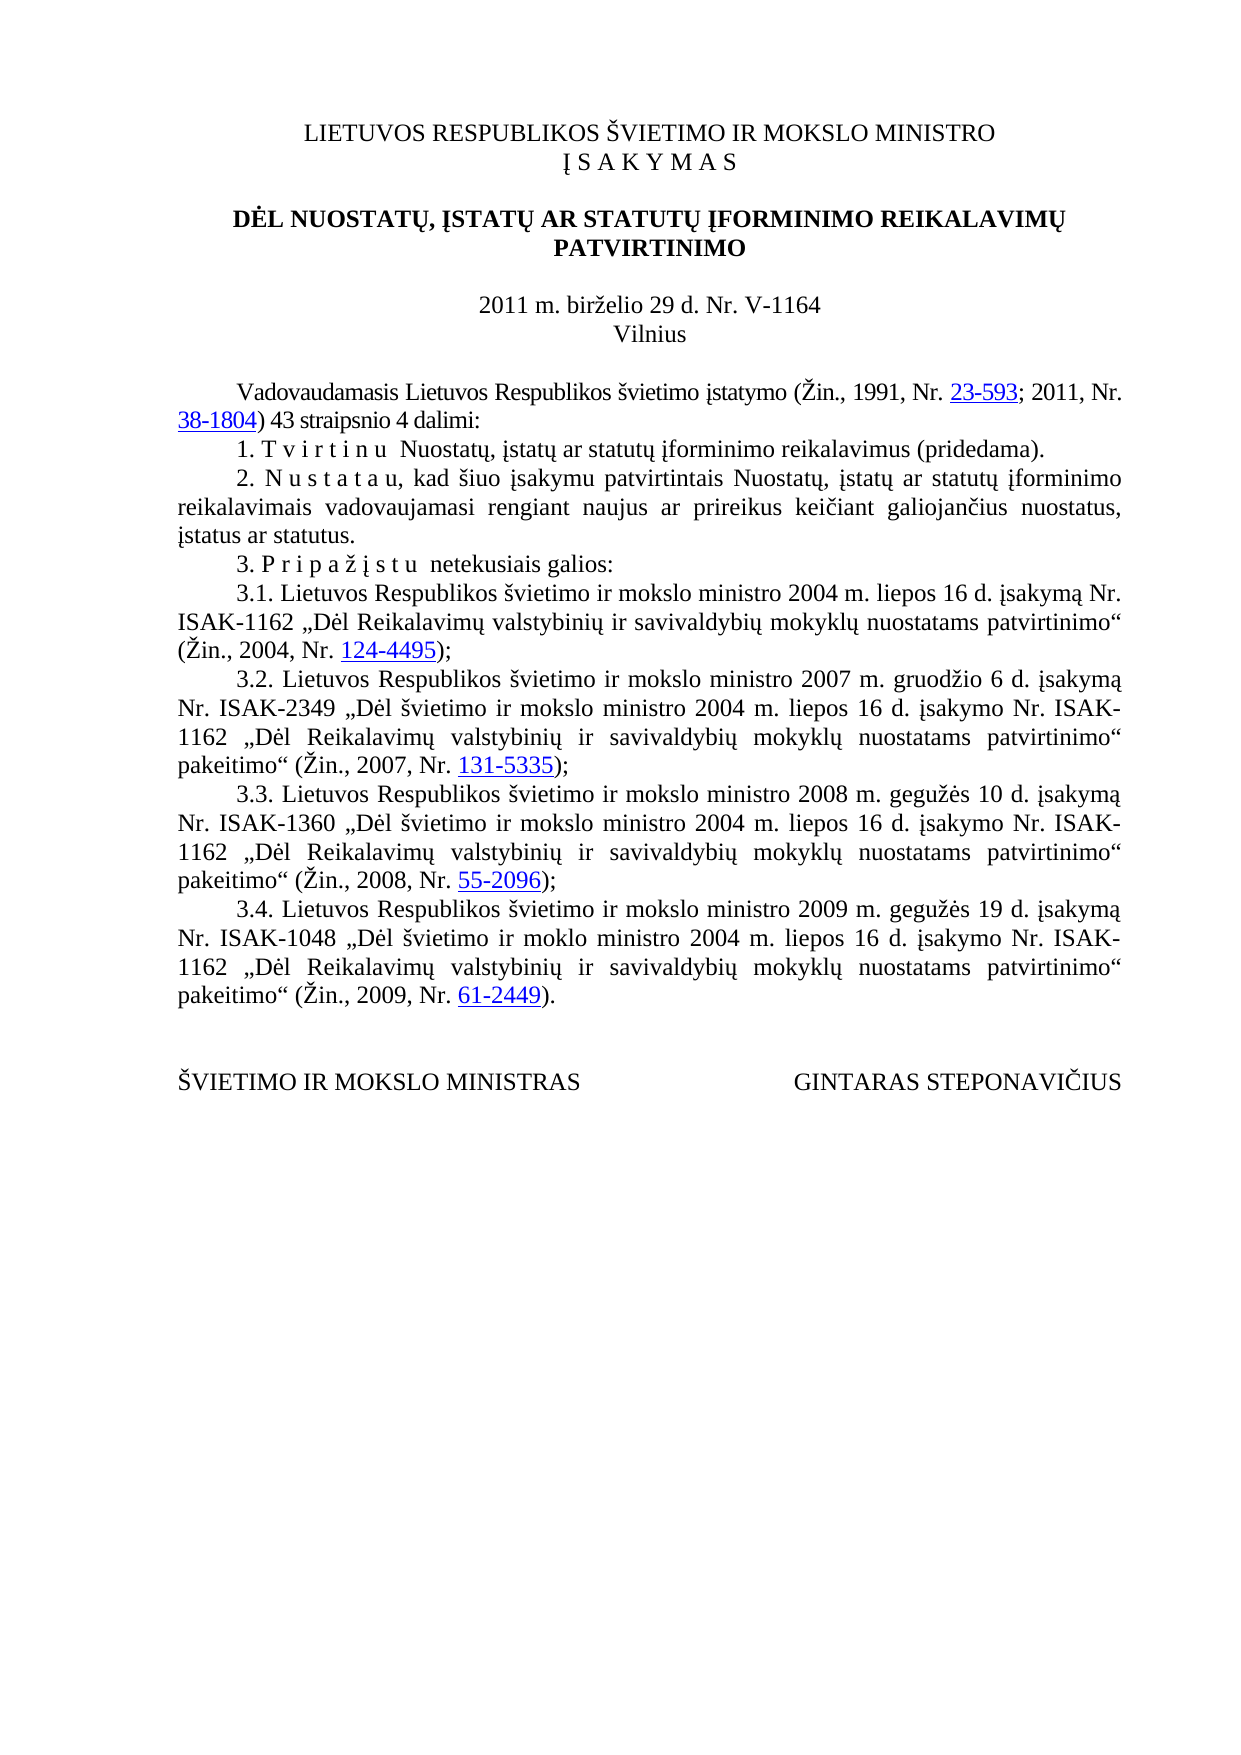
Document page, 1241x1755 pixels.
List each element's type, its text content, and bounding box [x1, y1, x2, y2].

text 2. Nustatau, kad šiuo įsakymu patvirtintais Nuostatų, įstatų ar statutų įforminimo reikalavimais vadovaujamasi rengiant naujus ar prireikus keičiant galiojančius nuostatus, įstatus ar statutus. [177, 463, 1122, 549]
text 3.2. Lietuvos Respublikos švietimo ir mokslo ministro 2007 m. gruodžio 6 d. įsakymą Nr. ISAK-2349 „Dėl švietimo ir mokslo ministro 2004 m. liepos 16 d. įsakymo Nr. ISAK-1162 „Dėl Reikalavimų valstybinių ir savivaldybių mokyklų nuostatams patvirtinimo“ pakeitimo“ (Žin., 2007, Nr. 131-5335); [177, 664, 1122, 779]
text Vadovaudamasis Lietuvos Respublikos švietimo įstatymo (Žin., 1991, Nr. 23-593; 2011, Nr. 38-1804) 43 straipsnio 4 dalimi: [177, 377, 1122, 434]
text ĮSAKYMAS [177, 147, 1122, 176]
text 3.3. Lietuvos Respublikos švietimo ir mokslo ministro 2008 m. gegužės 10 d. įsakymą Nr. ISAK-1360 „Dėl švietimo ir mokslo ministro 2004 m. liepos 16 d. įsakymo Nr. ISAK-1162 „Dėl Reikalavimų valstybinių ir savivaldybių mokyklų nuostatams patvirtinimo“ pakeitimo“ (Žin., 2008, Nr. 55-2096); [177, 779, 1122, 894]
text 2011 m. birželio 29 d. Nr. V-1164 [177, 291, 1122, 319]
text 1. Tvirtinu Nuostatų, įstatų ar statutų įforminimo reikalavimus (pridedama). [177, 434, 1122, 463]
text LIETUVOS RESPUBLIKOS ŠVIETIMO IR MOKSLO MINISTRO [177, 118, 1122, 147]
text 3. Pripažįstu netekusiais galios: [177, 549, 1122, 578]
text Vilnius [177, 319, 1122, 348]
text 3.4. Lietuvos Respublikos švietimo ir mokslo ministro 2009 m. gegužės 19 d. įsakymą Nr. ISAK-1048 „Dėl švietimo ir moklo ministro 2004 m. liepos 16 d. įsakymo Nr. ISAK-1162 „Dėl Reikalavimų valstybinių ir savivaldybių mokyklų nuostatams patvirtinimo“ pakeitimo“ (Žin., 2009, Nr. 61-2449). [177, 894, 1122, 1009]
text Švietimo ir mokslo ministras Gintaras Steponavičius [177, 1067, 1122, 1096]
text DĖL NUOSTATŲ, ĮSTATŲ AR STATUTŲ ĮFORMINIMO REIKALAVIMŲ PATVIRTINIMO [177, 204, 1122, 262]
text 3.1. Lietuvos Respublikos švietimo ir mokslo ministro 2004 m. liepos 16 d. įsakymą Nr. ISAK-1162 „Dėl Reikalavimų valstybinių ir savivaldybių mokyklų nuostatams patvirtinimo“ (Žin., 2004, Nr. 124-4495); [177, 578, 1122, 664]
